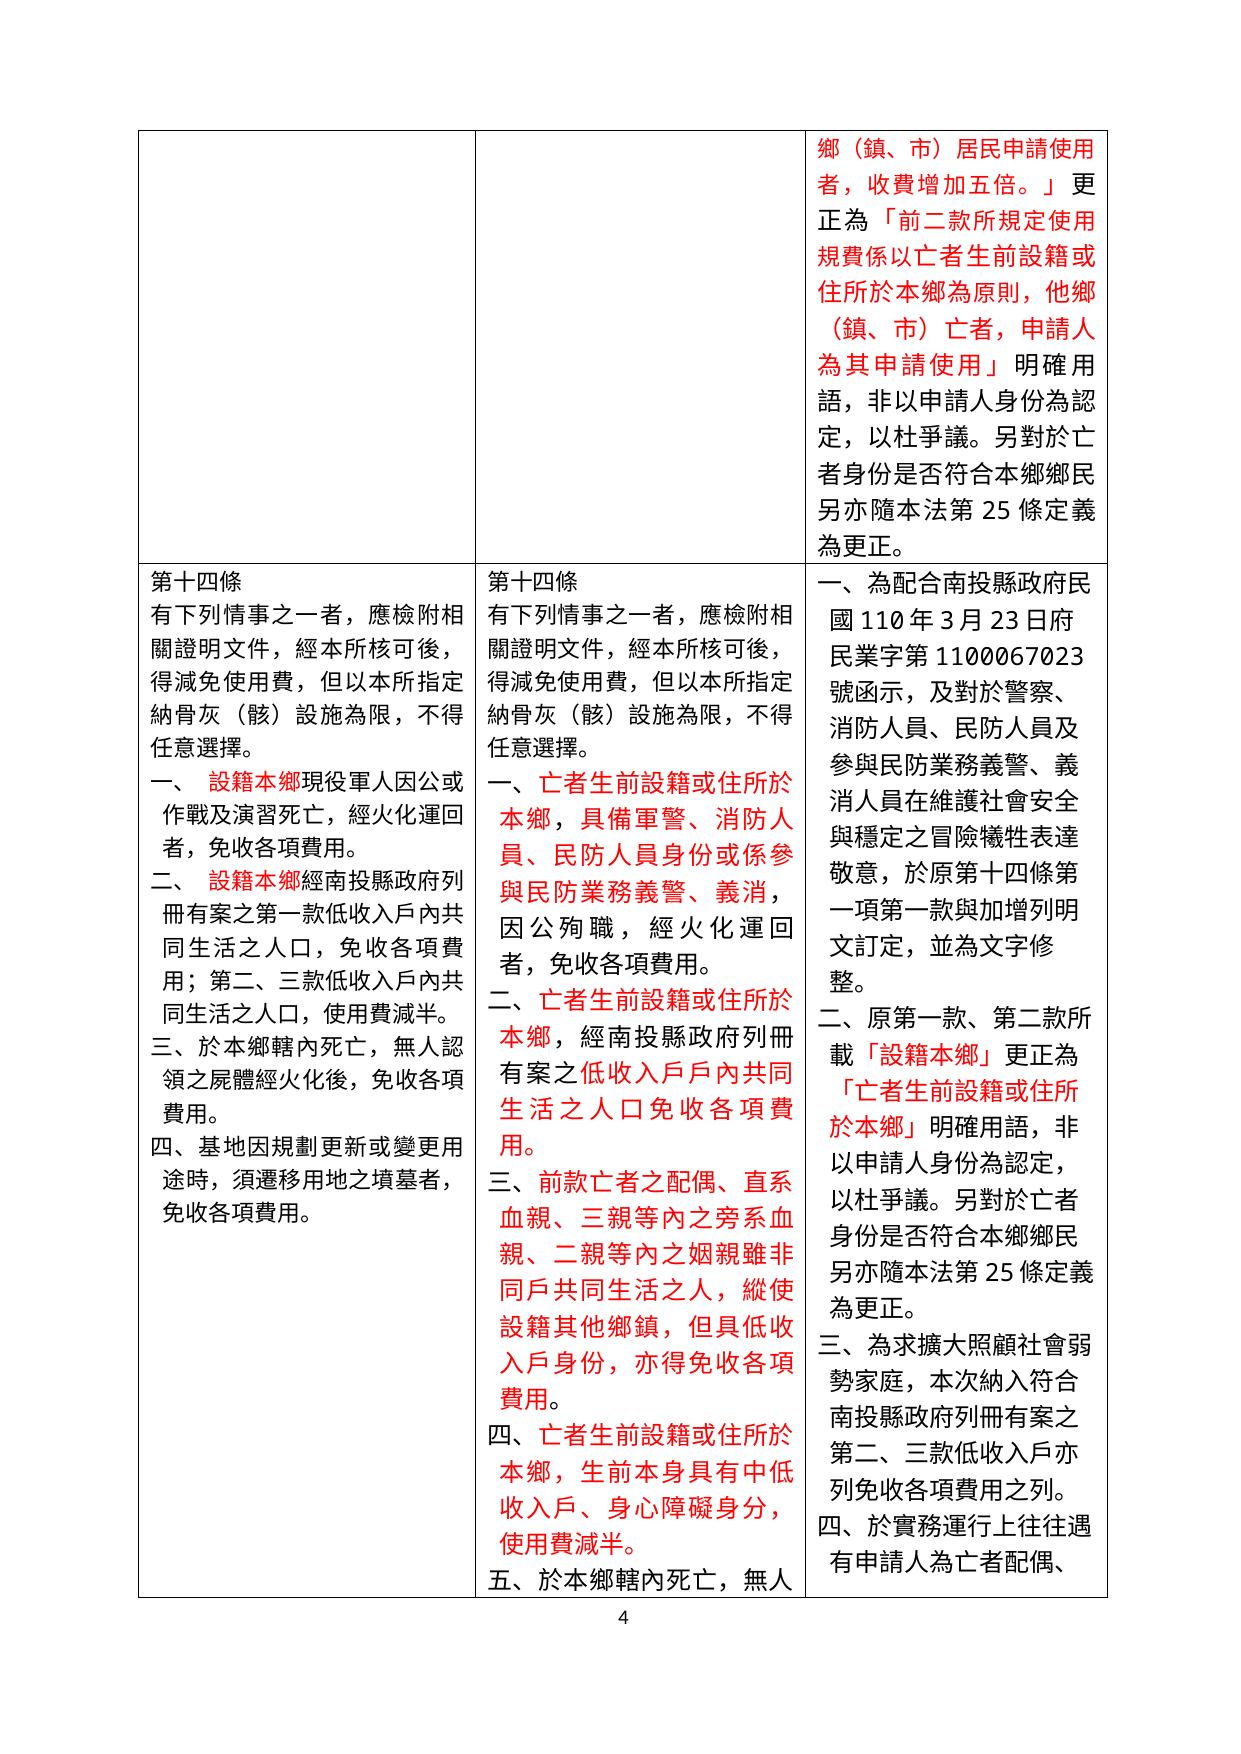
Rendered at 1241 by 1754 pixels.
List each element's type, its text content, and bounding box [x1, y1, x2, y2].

table_cell 第十四條 有下列情事之一者，應檢附相關證明文件，經本所核可後，得減免使用費，但以本所指定納骨灰（骸）設施為限，不得任意選擇。 一、亡者生前設籍或住所於本鄉，具備軍警、消防人員、民防人員身份或係參與民防業務義警、義消，因公殉職，經火化運回者，免收各項費用。 二、亡者生前設籍或住所於本鄉，經南投縣政府列冊有案之低收入戶戶內共同生活之人口免收各項費用。 三、前款亡者之配偶、直系血親、三親等內之旁系血親、二親等內之姻親雖非同戶共同生活之人，縱使設籍其他鄉鎮，但具低收入戶身份，亦得免收各項費用。 四、亡者生前設籍或住所於本鄉，生前本身具有中低收入戶、身心障礙身分，使用費減半。 五、於本鄉轄內死亡，無人 [476, 564, 805, 1597]
table_cell 鄉（鎮、市）居民申請使用者，收費增加五倍。」更正為「前二款所規定使用規費係以亡者生前設籍或住所於本鄉為原則，他鄉（鎮、市）亡者，申請人為其申請使用」明確用語，非以申請人身份為認定，以杜爭議。另對於亡者身份是否符合本鄉鄉民另亦隨本法第25條定義為更正。 [806, 131, 1107, 563]
table_cell [476, 131, 805, 563]
table_cell 第十四條 有下列情事之一者，應檢附相關證明文件，經本所核可後，得減免使用費，但以本所指定納骨灰（骸）設施為限，不得任意選擇。 一、 設籍本鄉現役軍人因公或作戰及演習死亡，經火化運回者，免收各項費用。 二、 設籍本鄉經南投縣政府列冊有案之第一款低收入戶內共同生活之人口，免收各項費用；第二、三款低收入戶內共同生活之人口，使用費減半。 三、於本鄉轄內死亡，無人認領之屍體經火化後，免收各項費用。 四、基地因規劃更新或變更用途時，須遷移用地之墳墓者，免收各項費用。 [139, 564, 475, 1597]
table_cell [139, 131, 475, 563]
table_cell 一、為配合南投縣政府民國110年3月23日府民業字第1100067023號函示，及對於警察、消防人員、民防人員及參與民防業務義警、義消人員在維護社會安全與穩定之冒險犧牲表達敬意，於原第十四條第一項第一款與加增列明文訂定，並為文字修整。 二、原第一款、第二款所載「設籍本鄉」更正為「亡者生前設籍或住所於本鄉」明確用語，非以申請人身份為認定，以杜爭議。另對於亡者身份是否符合本鄉鄉民另亦隨本法第25條定義為更正。 三、為求擴大照顧社會弱勢家庭，本次納入符合南投縣政府列冊有案之第二、三款低收入戶亦列免收各項費用之列。 四、於實務運行上往往遇有申請人為亡者配偶、 [806, 564, 1107, 1597]
